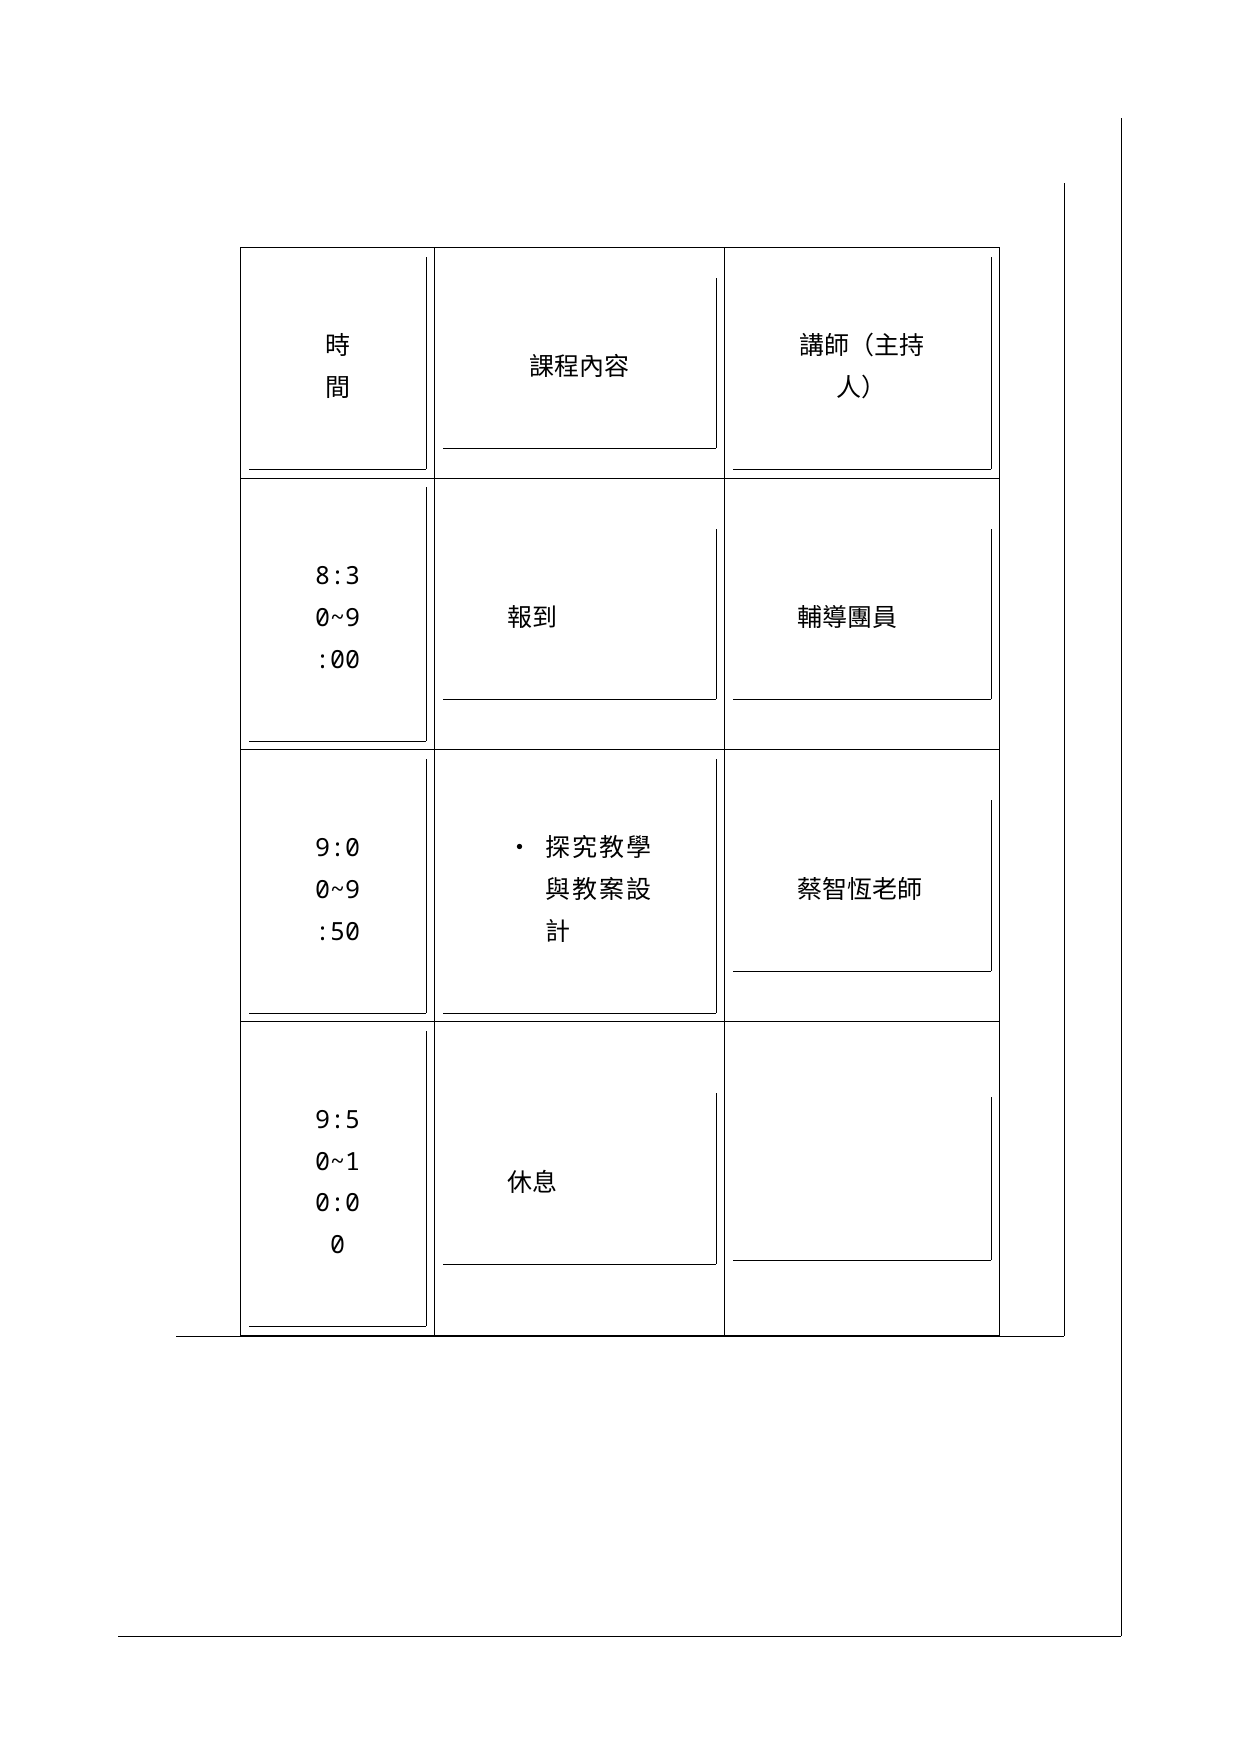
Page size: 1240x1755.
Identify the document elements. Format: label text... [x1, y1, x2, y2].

table_cell 9:00~9:50 [241, 750, 434, 1021]
table_cell 報到 [435, 479, 724, 749]
table_cell 休息 [435, 1022, 724, 1335]
table_cell [725, 1022, 999, 1335]
table_header 時間 [241, 248, 434, 477]
table_cell 蔡智恆老師 [725, 750, 999, 1021]
table_cell 探究教學與教案設計 [435, 750, 724, 1021]
table_cell 輔導團員 [725, 479, 999, 749]
table_cell 9:50~10:00 [241, 1022, 434, 1335]
table_cell 8:30~9:00 [241, 479, 434, 749]
table_header 講師（主持人） [725, 248, 999, 477]
table_header 課程內容 [435, 248, 724, 477]
